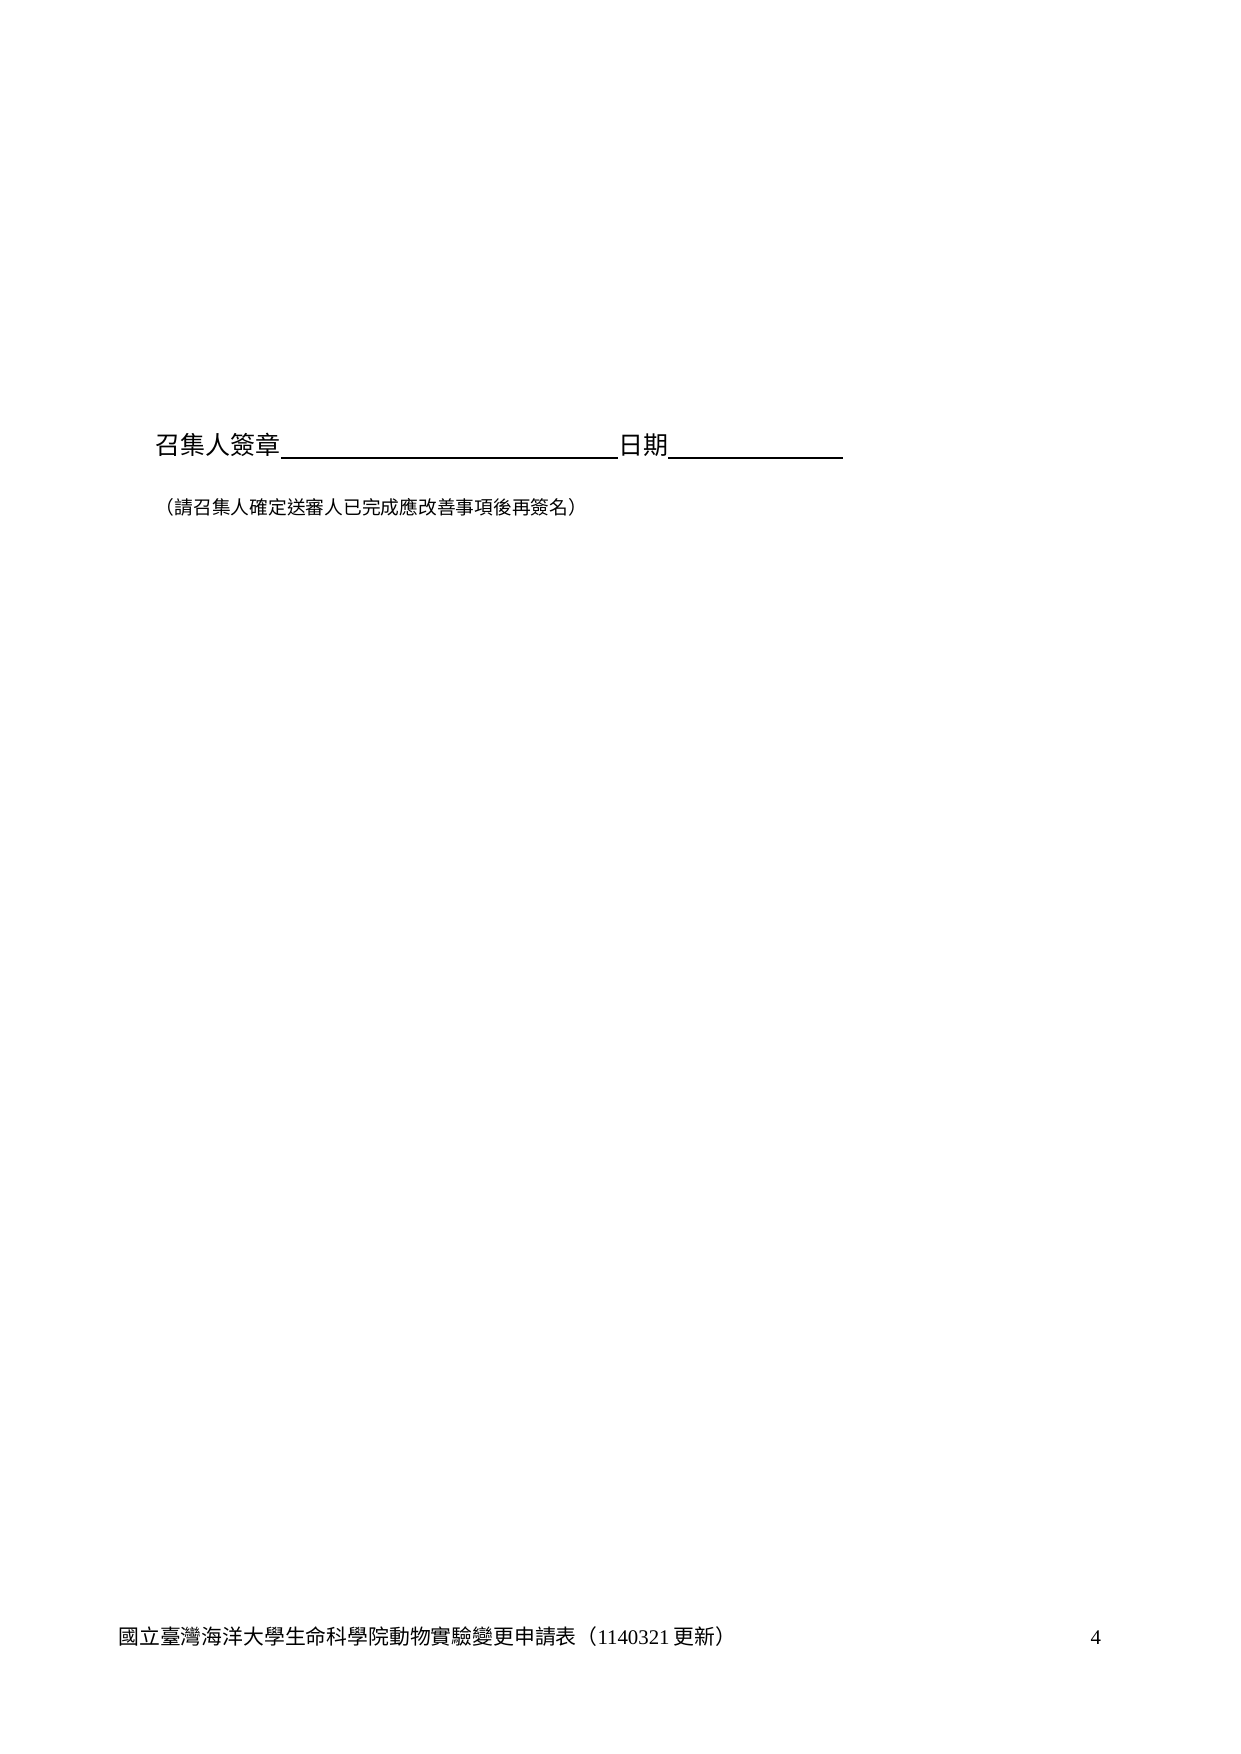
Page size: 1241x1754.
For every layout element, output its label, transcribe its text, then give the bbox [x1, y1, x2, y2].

text 召集人簽章 日期 [156, 402, 1168, 465]
text （請召集人確定送審人已完成應改善事項後再簽名） [156, 465, 1168, 527]
